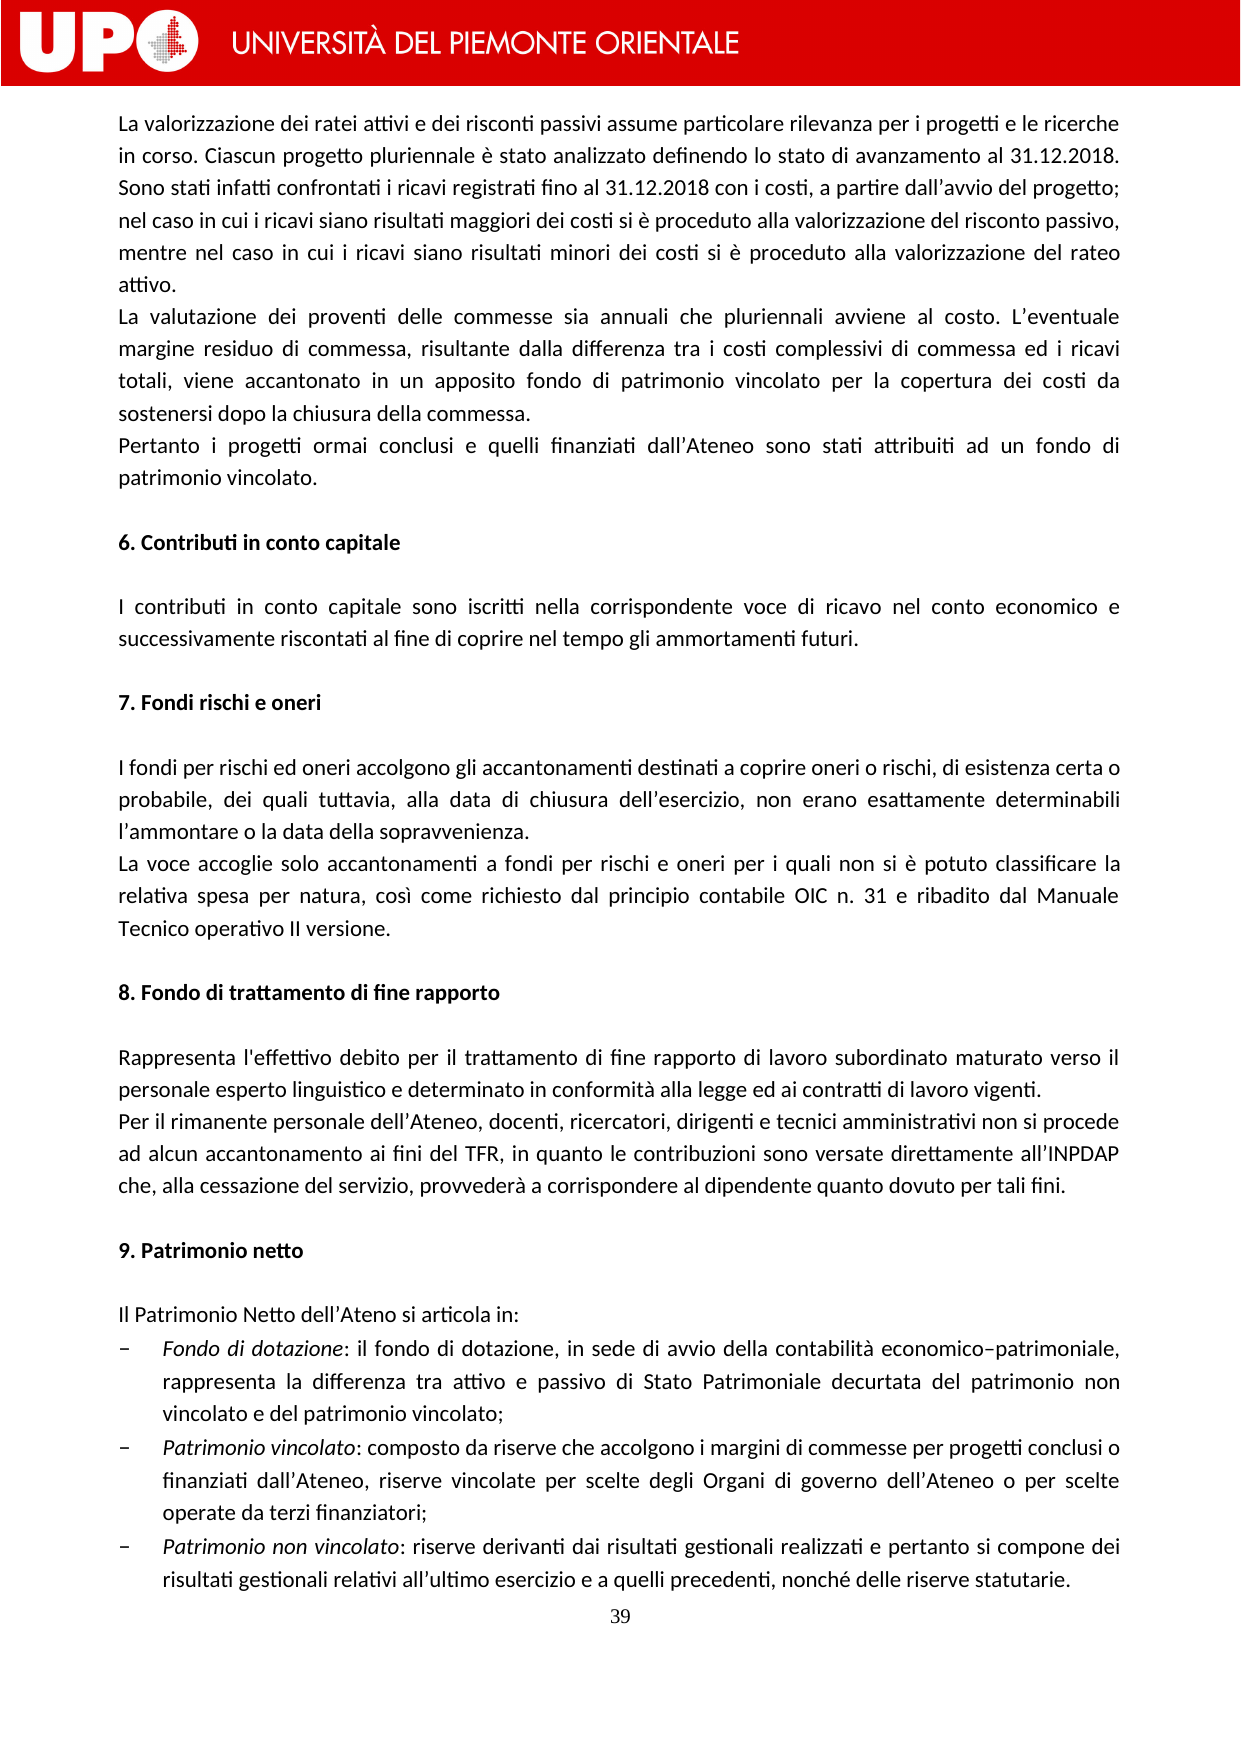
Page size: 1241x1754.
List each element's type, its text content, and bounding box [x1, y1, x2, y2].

text I fondi per rischi ed oneri accolgono gli accantonamenti destinati a coprire oneri o rischi, di esistenza certa o probabile, dei quali tuttavia, alla data di chiusura dell’esercizio, non erano esattamente determinabili l’ammontare o la data della sopravvenienza. [118, 753, 1122, 845]
text 7. Fondi rischi e oneri [118, 688, 1122, 717]
list Patrimonio non vincolato: riserve derivanti dai risultati gestionali realizzati e pertanto si compone dei risultati gestionali relativi all’ultimo esercizio e a quelli precedenti, nonché delle riserve statutarie. [118, 1530, 1122, 1593]
text La voce accoglie solo accantonamenti a fondi per rischi e oneri per i quali non si è potuto classificare la relativa spesa per natura, così come richiesto dal principio contabile OIC n. 31 e ribadito dal Manuale Tecnico operativo II versione. [118, 849, 1122, 942]
text La valutazione dei proventi delle commesse sia annuali che pluriennali avviene al costo. L’eventuale margine residuo di commessa, risultante dalla differenza tra i costi complessivi di commessa ed i ricavi totali, viene accantonato in un apposito fondo di patrimonio vincolato per la copertura dei costi da sostenersi dopo la chiusura della commessa. [118, 302, 1122, 427]
text Pertanto i progetti ormai conclusi e quelli finanziati dall’Ateneo sono stati attribuiti ad un fondo di patrimonio vincolato. [118, 431, 1122, 491]
text 8. Fondo di trattamento di fine rapporto [118, 978, 1122, 1006]
text Rappresenta l'effettivo debito per il trattamento di fine rapporto di lavoro subordinato maturato verso il personale esperto linguistico e determinato in conformità alla legge ed ai contratti di lavoro vigenti. [118, 1043, 1122, 1103]
text I contributi in conto capitale sono iscritti nella corrispondente voce di ricavo nel conto economico e successivamente riscontati al fine di coprire nel tempo gli ammortamenti futuri. [118, 592, 1122, 652]
text La valorizzazione dei ratei attivi e dei risconti passivi assume particolare rilevanza per i progetti e le ricerche in corso. Ciascun progetto pluriennale è stato analizzato definendo lo stato di avanzamento al 31.12.2018. Sono stati infatti confrontati i ricavi registrati fino al 31.12.2018 con i costi, a partire dall’avvio del progetto; nel caso in cui i ricavi siano risultati maggiori dei costi si è proceduto alla valorizzazione del risconto passivo, mentre nel caso in cui i ricavi siano risultati minori dei costi si è proceduto alla valorizzazione del rateo attivo. [118, 109, 1122, 298]
list Patrimonio vincolato: composto da riserve che accolgono i margini di commesse per progetti conclusi o finanziati dall’Ateneo, riserve vincolate per scelte degli Organi di governo dell’Ateneo o per scelte operate da terzi finanziatori; [118, 1431, 1122, 1526]
text Il Patrimonio Netto dell’Ateno si articola in: [118, 1300, 1122, 1328]
list Fondo di dotazione: il fondo di dotazione, in sede di avvio della contabilità economico–patrimoniale, rappresenta la differenza tra attivo e passivo di Stato Patrimoniale decurtata del patrimonio non vincolato e del patrimonio vincolato; [118, 1332, 1122, 1427]
text 9. Patrimonio netto [118, 1236, 1122, 1264]
text 6. Contributi in conto capitale [118, 528, 1122, 556]
text Per il rimanente personale dell’Ateneo, docenti, ricercatori, dirigenti e tecnici amministrativi non si procede ad alcun accantonamento ai fini del TFR, in quanto le contribuzioni sono versate direttamente all’INPDAP che, alla cessazione del servizio, provvederà a corrispondere al dipendente quanto dovuto per tali fini. [118, 1107, 1122, 1199]
